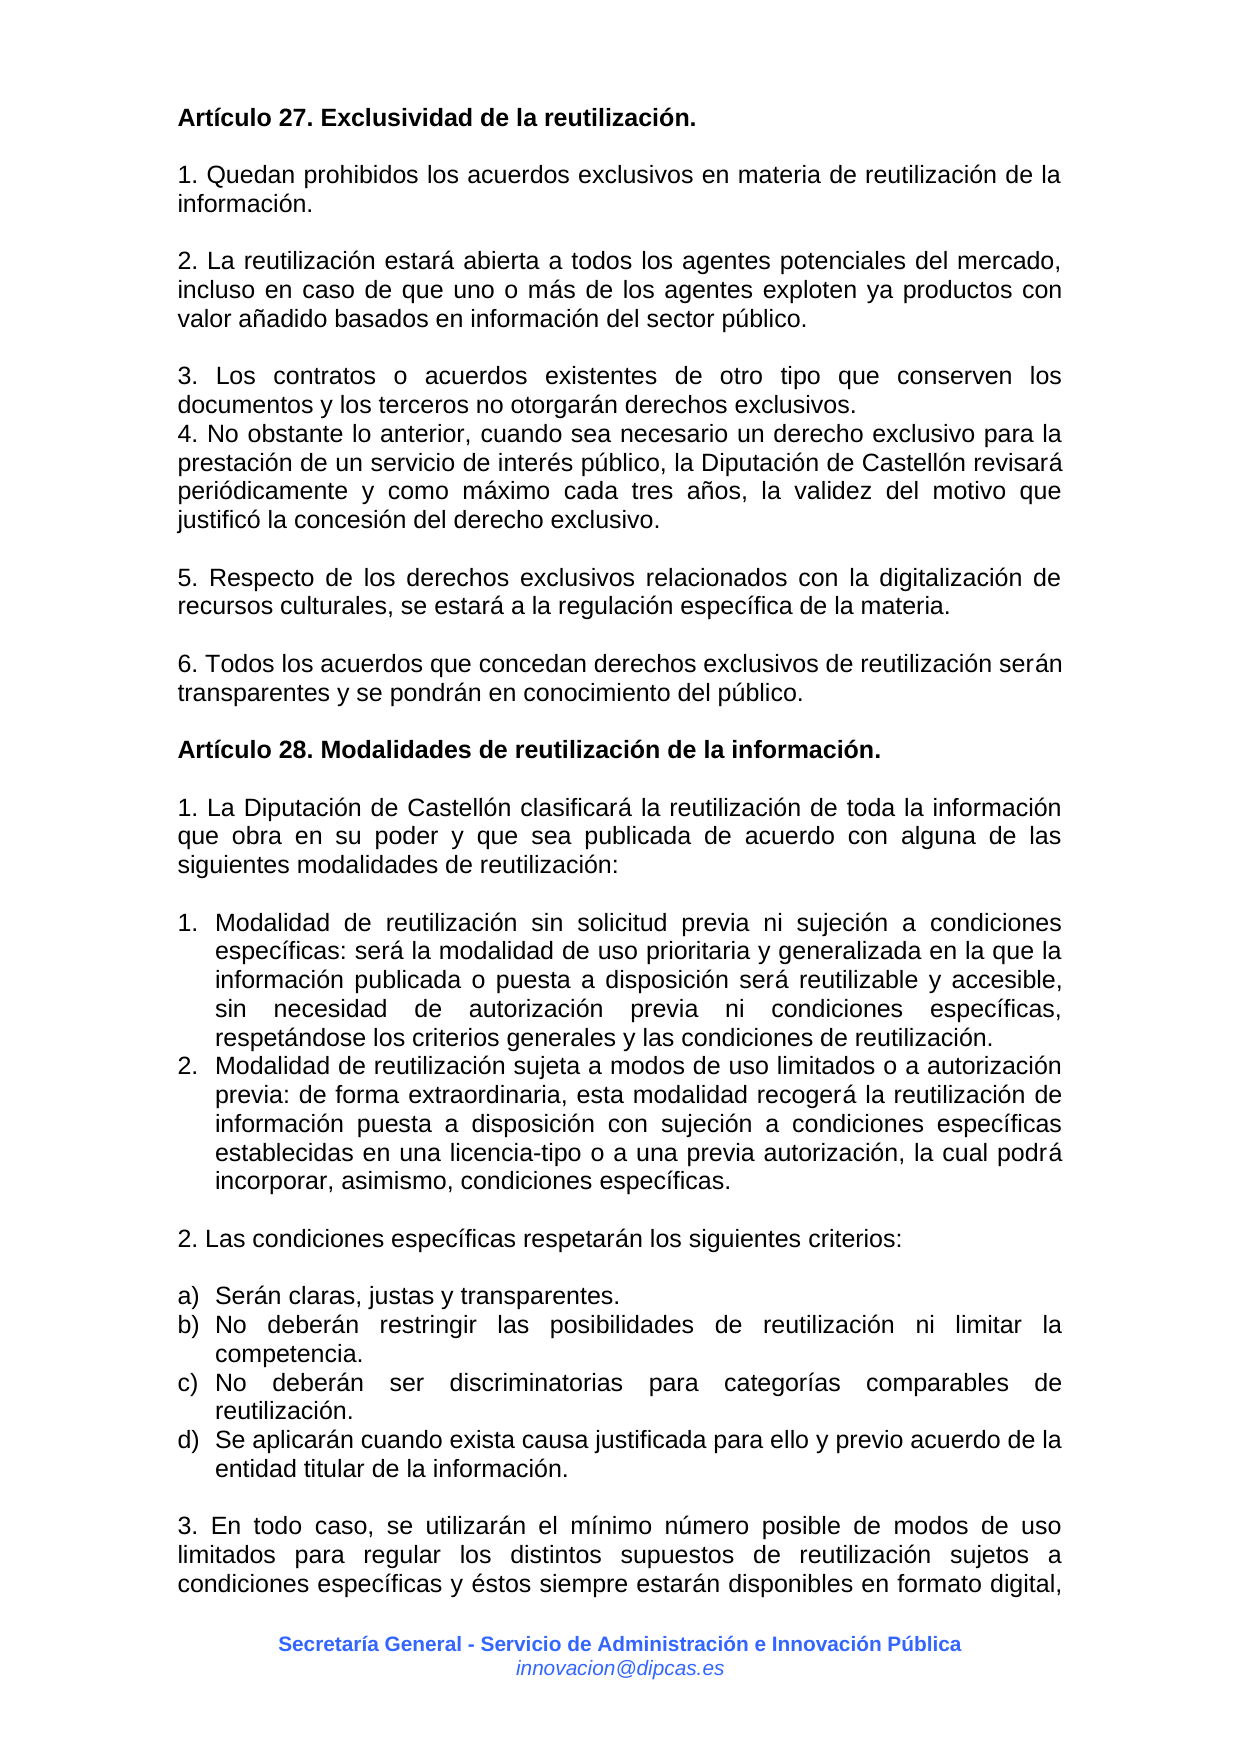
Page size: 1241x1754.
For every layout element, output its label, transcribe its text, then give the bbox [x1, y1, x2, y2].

list Modalidad de reutilización sin solicitud previa ni sujeción a condiciones específicas: será la modalidad de uso prioritaria y generalizada en la que la información publicada o puesta a disposición será reutilizable y accesible, sin necesidad de autorización previa ni condiciones específicas, respetándose los criterios generales y las condiciones de reutilización. [177, 907, 1063, 1051]
text 1. La Diputación de Castellón clasificará la reutilización de toda la información que obra en su poder y que sea publicada de acuerdo con alguna de las siguientes modalidades de reutilización: [177, 792, 1063, 879]
list 4. No obstante lo anterior, cuando sea necesario un derecho exclusivo para la prestación de un servicio de interés público, la Diputación de Castellón revisará periódicamente y como máximo cada tres años, la validez del motivo que justificó la concesión del derecho exclusivo. [177, 419, 1063, 534]
list 1. Quedan prohibidos los acuerdos exclusivos en materia de reutilización de la información. [177, 160, 1063, 217]
list Artículo 27. Exclusividad de la reutilización. [177, 102, 1063, 131]
list 5. Respecto de los derechos exclusivos relacionados con la digitalización de recursos culturales, se estará a la regulación específica de la materia. [177, 562, 1063, 620]
list 3. Los contratos o acuerdos existentes de otro tipo que conserven los documentos y los terceros no otorgarán derechos exclusivos. [177, 361, 1063, 419]
list Modalidad de reutilización sujeta a modos de uso limitados o a autorización previa: de forma extraordinaria, esta modalidad recogerá la reutilización de información puesta a disposición con sujeción a condiciones específicas establecidas en una licencia-tipo o a una previa autorización, la cual podrá incorporar, asimismo, condiciones específicas. [177, 1051, 1063, 1195]
list 2. La reutilización estará abierta a todos los agentes potenciales del mercado, incluso en caso de que uno o más de los agentes exploten ya productos con valor añadido basados en información del sector público. [177, 246, 1063, 332]
text 3. En todo caso, se utilizarán el mínimo número posible de modos de uso limitados para regular los distintos supuestos de reutilización sujetos a condiciones específicas y éstos siempre estarán disponibles en formato digital, [177, 1511, 1063, 1597]
list No deberán restringir las posibilidades de reutilización ni limitar la competencia. [177, 1310, 1063, 1367]
list 6. Todos los acuerdos que concedan derechos exclusivos de reutilización serán transparentes y se pondrán en conocimiento del público. [177, 649, 1063, 706]
text 2. Las condiciones específicas respetarán los siguientes criterios: [177, 1224, 1063, 1252]
list Serán claras, justas y transparentes. [177, 1281, 1063, 1310]
list No deberán ser discriminatorias para categorías comparables de reutilización. [177, 1367, 1063, 1425]
list Artículo 28. Modalidades de reutilización de la información. [177, 735, 1063, 764]
list Se aplicarán cuando exista causa justificada para ello y previo acuerdo de la entidad titular de la información. [177, 1425, 1063, 1482]
